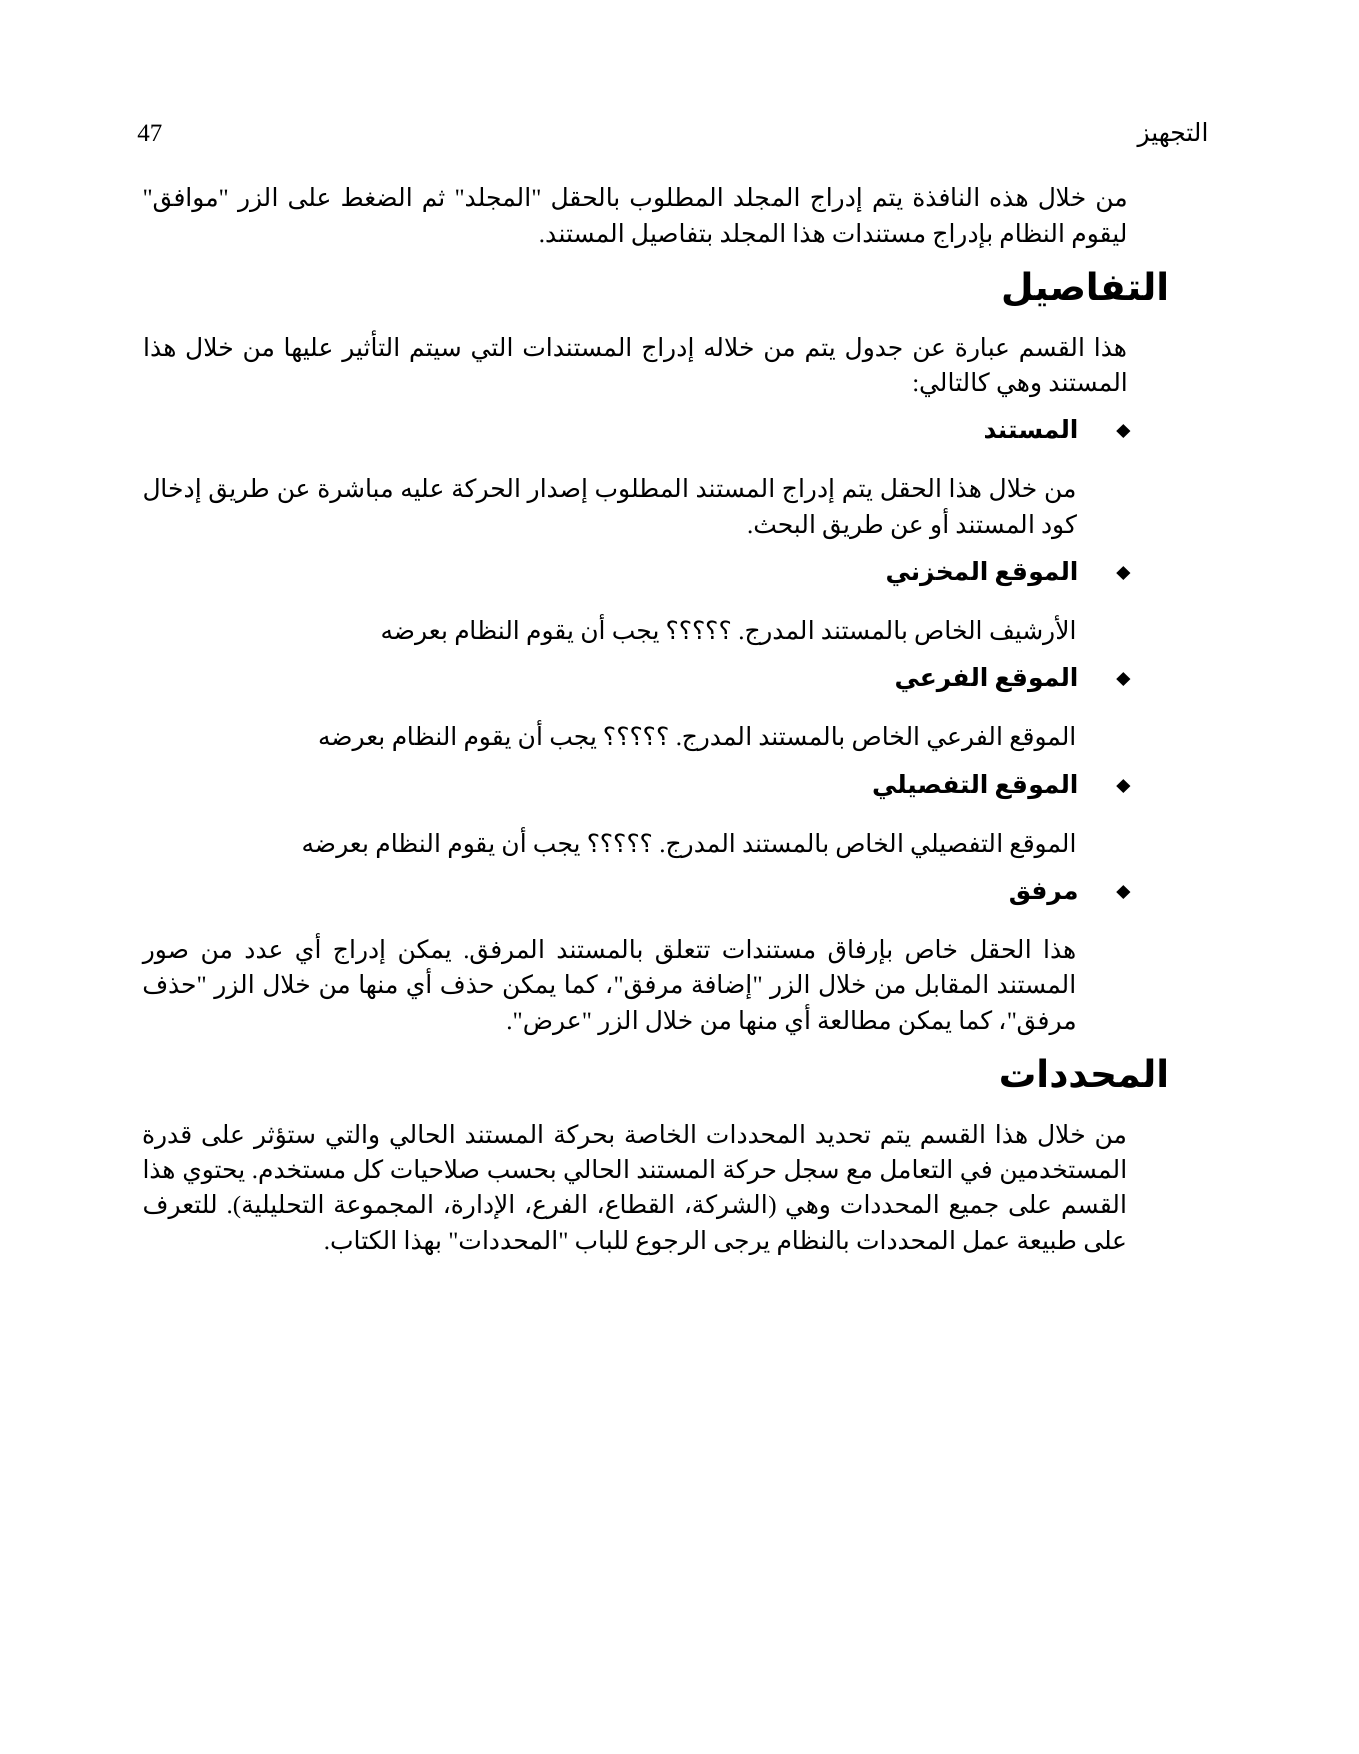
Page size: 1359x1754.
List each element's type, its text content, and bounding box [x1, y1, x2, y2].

text الموقع الفرعي الخاص بالمستند المدرج. ؟؟؟؟؟ يجب أن يقوم النظام بعرضه [142, 716, 1077, 751]
list الموقع الفرعي [177, 657, 1116, 692]
text من خلال هذا القسم يتم تحديد المحددات الخاصة بحركة المستند الحالي والتي ستؤثر على قدرة المستخدمين في التعامل مع سجل حركة المستند الحالي بحسب صلاحيات كل مستخدم. يحتوي هذا القسم على جميع المحددات وهي (الشركة، القطاع، الفرع، الإدارة، المجموعة التحليلية). للتعرف على طبيعة عمل المحددات بالنظام يرجى الرجوع للباب "المحددات" بهذا الكتاب. [142, 1113, 1128, 1255]
text التفاصيل [142, 265, 1169, 308]
text الموقع التفصيلي الخاص بالمستند المدرج. ؟؟؟؟؟ يجب أن يقوم النظام بعرضه [142, 822, 1077, 857]
text هذا الحقل خاص بإرفاق مستندات تتعلق بالمستند المرفق. يمكن إدراج أي عدد من صور المستند المقابل من خلال الزر "إضافة مرفق"، كما يمكن حذف أي منها من خلال الزر "حذف مرفق"، كما يمكن مطالعة أي منها من خلال الزر "عرض". [142, 928, 1077, 1034]
list الموقع التفصيلي [177, 763, 1116, 798]
text من خلال هذه النافذة يتم إدراج المجلد المطلوب بالحقل "المجلد" ثم الضغط على الزر "موافق" ليقوم النظام بإدراج مستندات هذا المجلد بتفاصيل المستند. [142, 177, 1128, 248]
list مرفق [177, 869, 1116, 905]
text الأرشيف الخاص بالمستند المدرج. ؟؟؟؟؟ يجب أن يقوم النظام بعرضه [142, 609, 1077, 645]
text من خلال هذا الحقل يتم إدراج المستند المطلوب إصدار الحركة عليه مباشرة عن طريق إدخال كود المستند أو عن طريق البحث. [142, 468, 1077, 539]
text المحددات [142, 1052, 1169, 1095]
list المستند [177, 409, 1116, 444]
text هذا القسم عبارة عن جدول يتم من خلاله إدراج المستندات التي سيتم التأثير عليها من خلال هذا المستند وهي كالتالي: [142, 326, 1128, 397]
list الموقع المخزني [177, 551, 1116, 586]
